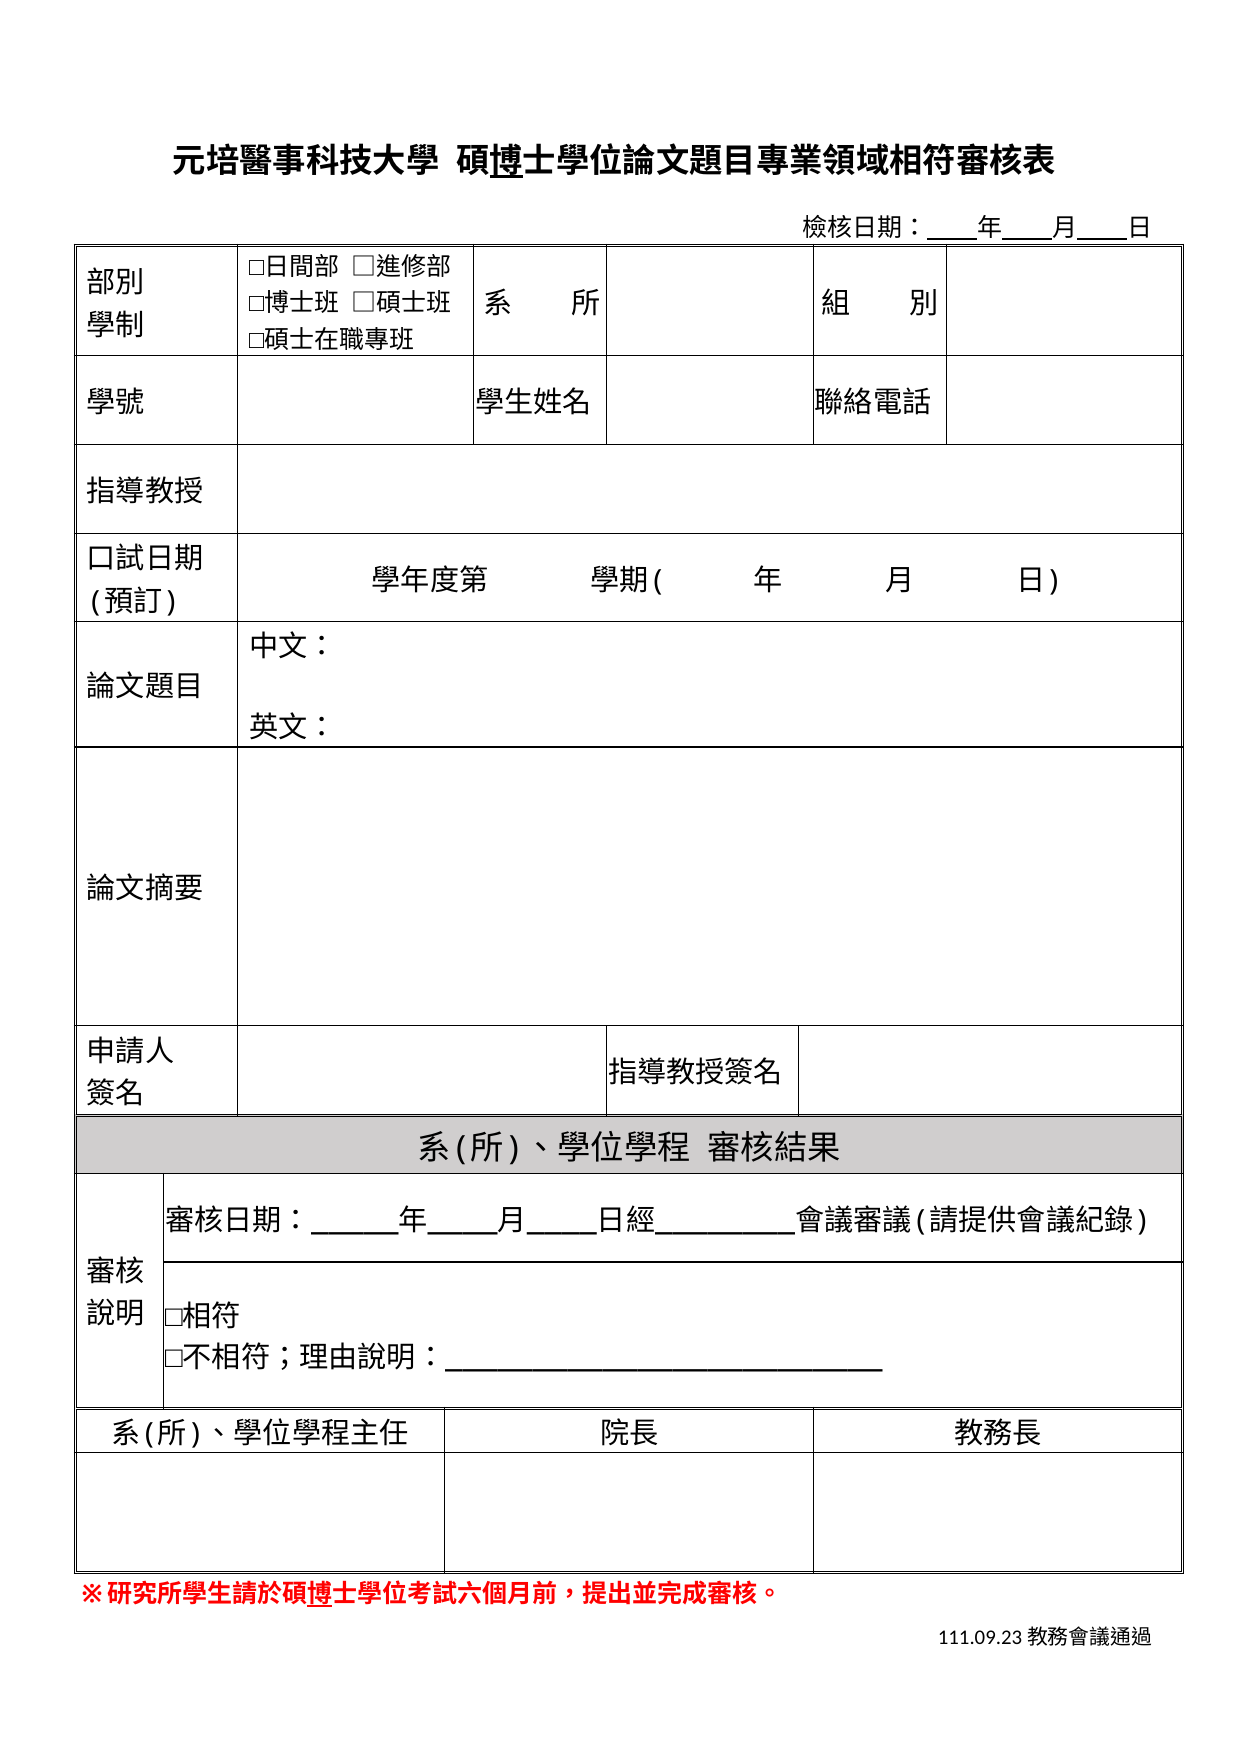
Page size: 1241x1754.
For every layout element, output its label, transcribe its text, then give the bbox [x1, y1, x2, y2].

table_cell [799, 1026, 1181, 1114]
table_cell 系(所)、學位學程 審核結果 [77, 1117, 1181, 1173]
table_cell 口試日期(預訂) [77, 534, 237, 621]
table_cell [77, 1453, 444, 1571]
table_cell 審核日期：_____年____月____日經________會議審議(請提供會議紀錄) [164, 1174, 1181, 1261]
table_header 組 別 [814, 247, 946, 355]
table_cell 系(所)、學位學程主任 [77, 1410, 444, 1452]
table_cell 學生姓名 [474, 356, 606, 444]
table_cell 學年度第 學期( 年 月 日) [238, 534, 1181, 621]
table_cell 指導教授 [77, 445, 237, 532]
table_cell 申請人 簽名 [77, 1026, 237, 1114]
table_cell [607, 356, 813, 444]
table_cell 論文摘要 [77, 748, 237, 1025]
text ※研究所學生請於碩博士學位考試六個月前，提出並完成審核。 [77, 1574, 1152, 1610]
table_cell 論文題目 [77, 622, 237, 746]
table_cell 學號 [77, 356, 237, 444]
text 元培醫事科技大學 碩博士學位論文題目專業領域相符審核表 [77, 134, 1152, 182]
table_cell 中文： 英文： [238, 622, 1181, 746]
table_header 系 所 [474, 247, 606, 355]
table_header [947, 247, 1181, 355]
table_header 部別 學制 [77, 247, 237, 355]
table_cell [445, 1453, 813, 1571]
table_cell 院長 [445, 1410, 813, 1452]
table_cell 審核 說明 [77, 1174, 163, 1407]
text 檢核日期： 年 月 日 [77, 207, 1152, 243]
table_cell 聯絡電話 [814, 356, 946, 444]
table_cell 指導教授簽名 [607, 1026, 798, 1114]
table_cell [947, 356, 1181, 444]
table_cell [238, 445, 1181, 532]
table_header [607, 247, 813, 355]
table_cell [814, 1453, 1181, 1571]
table_cell [238, 1026, 606, 1114]
table_cell 教務長 [814, 1410, 1181, 1452]
table_cell [238, 356, 473, 444]
table_cell [238, 748, 1181, 1025]
table_cell □相符 □不相符；理由說明：_________________________ [164, 1263, 1181, 1407]
table_header □日間部 □進修部 □博士班 □碩士班 □碩士在職專班 [238, 247, 473, 355]
